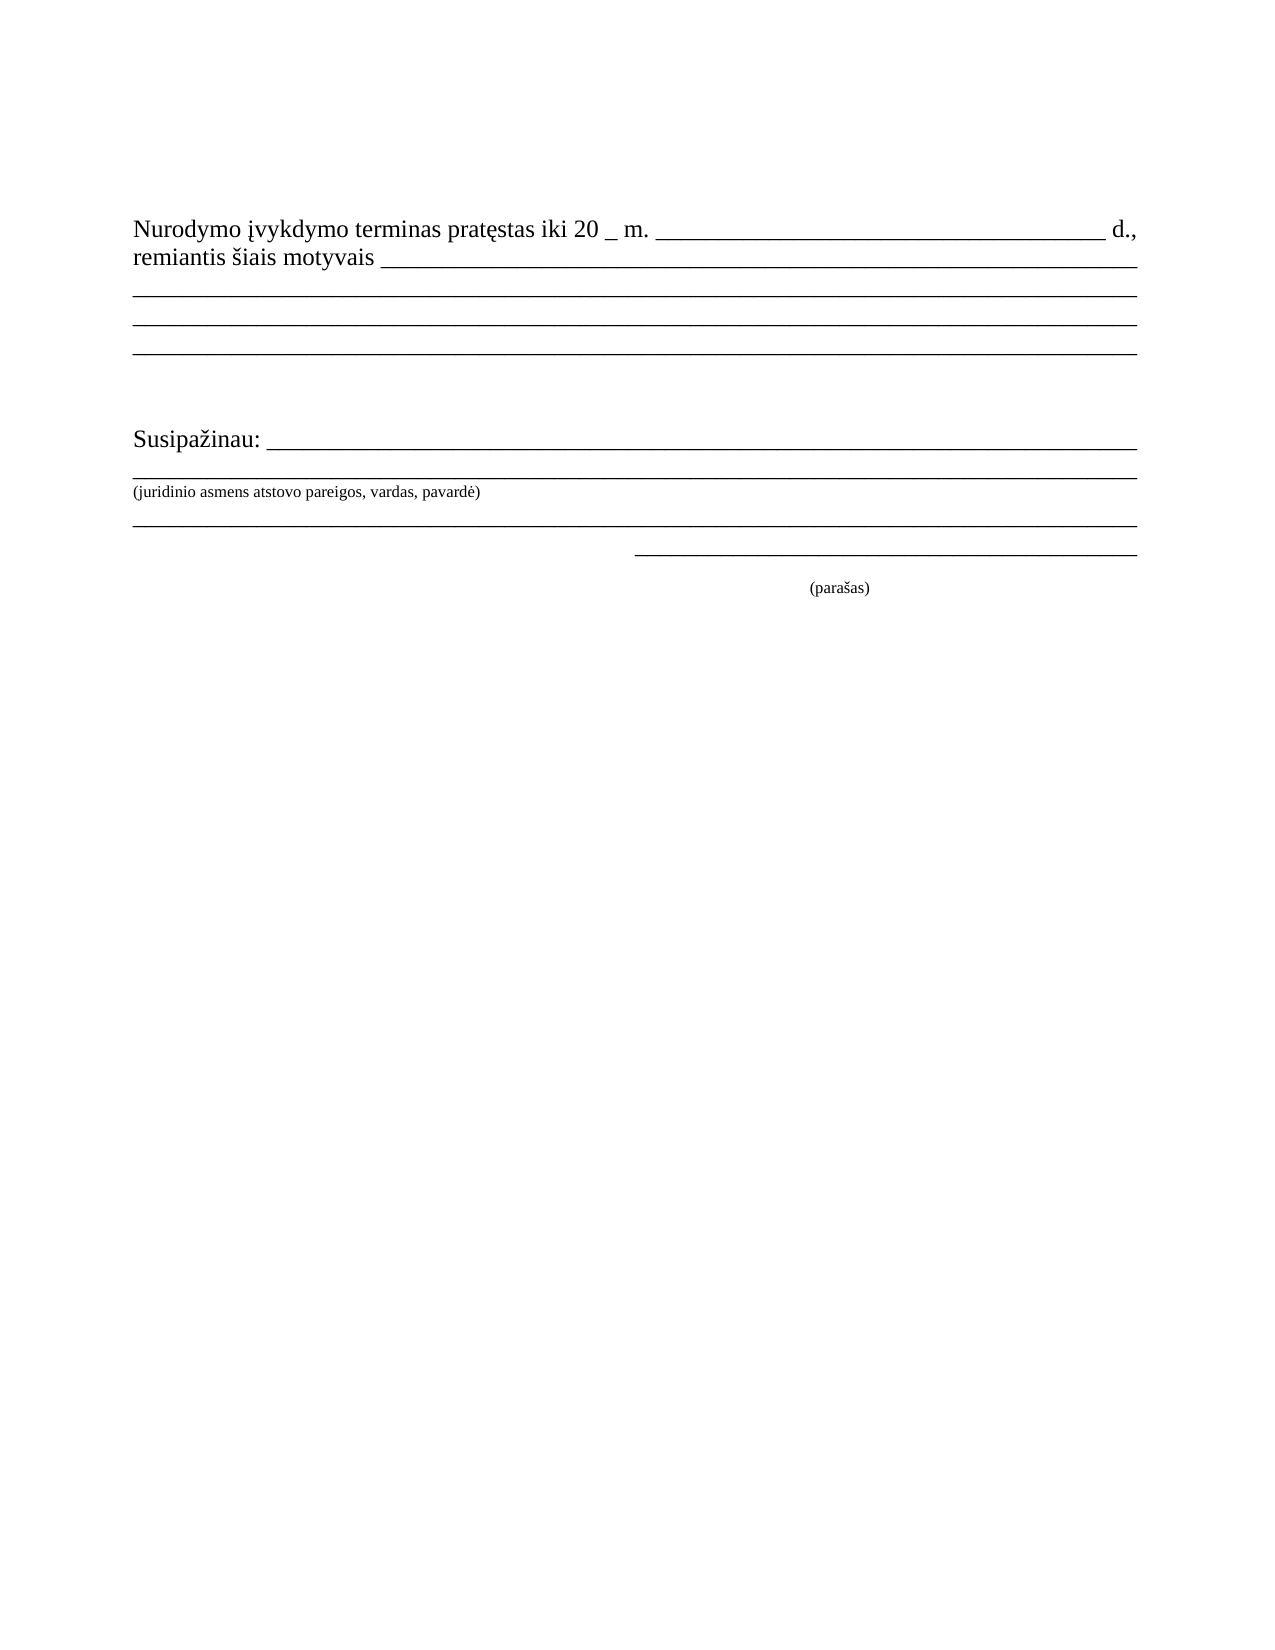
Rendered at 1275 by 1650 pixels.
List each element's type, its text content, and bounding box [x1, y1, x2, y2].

text remiantis šiais motyvais [133, 242, 1216, 271]
text Susipažinau: [133, 424, 1216, 453]
text Nurodymo įvykdymo terminas pratęstas iki 20 _ m. d., [133, 214, 1216, 242]
text (juridinio asmens atstovo pareigos, vardas, pavardė) [133, 482, 1216, 501]
text (parašas) [133, 578, 1216, 597]
